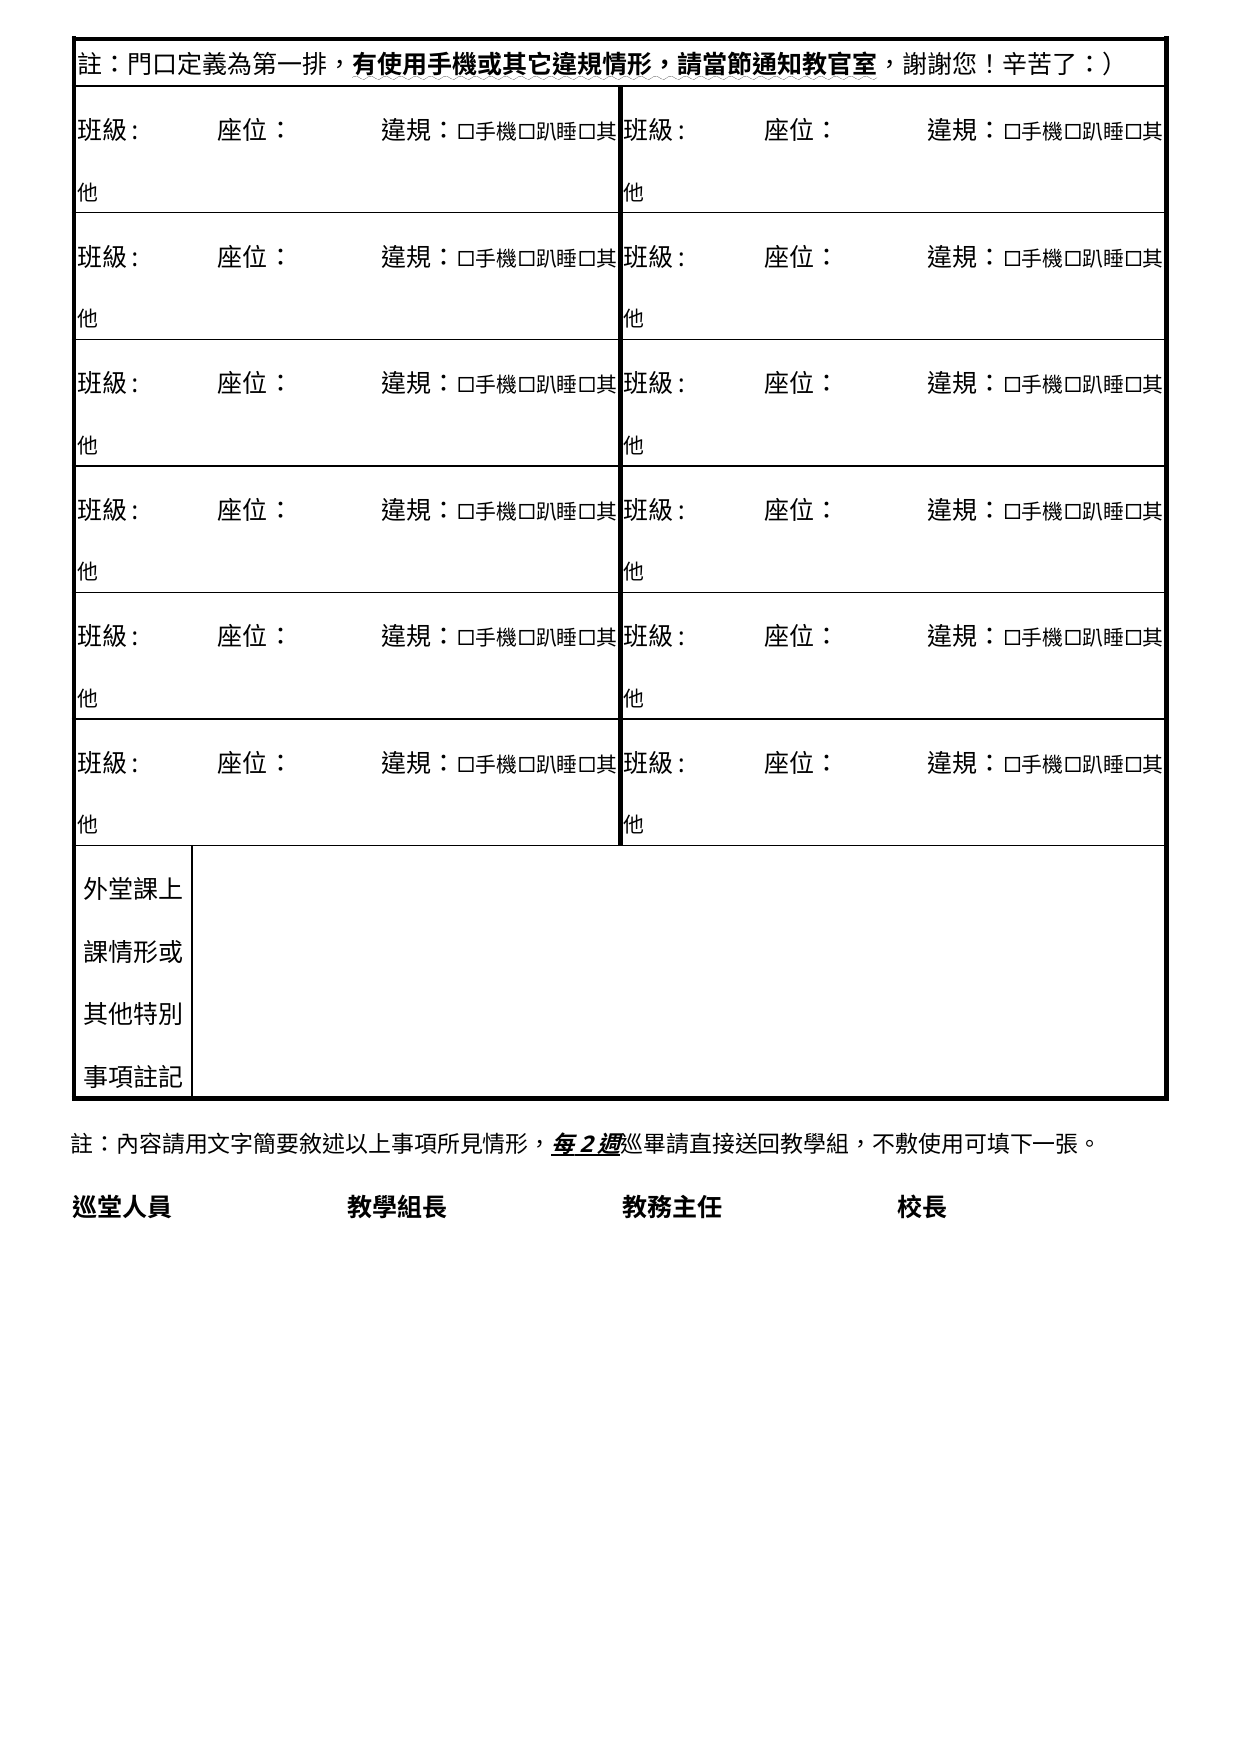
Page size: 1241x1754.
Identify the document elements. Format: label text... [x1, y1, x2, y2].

table_cell 班級: 座位： 違規：手機趴睡其他 [623, 720, 1164, 845]
table_cell 班級: 座位： 違規：手機趴睡其他 [623, 213, 1164, 338]
table_cell 班級: 座位： 違規：手機趴睡其他 [623, 593, 1164, 718]
text 註：內容請用文字簡要敘述以上事項所見情形，每2週巡畢請直接送回教學組，不敷使用可填下一張。 [47, 1101, 1122, 1163]
table_cell 外堂課上課情形或其他特別事項註記 [76, 846, 191, 1096]
table_cell 註：門口定義為第一排，有使用手機或其它違規情形，請當節通知教官室，謝謝您！辛苦了：） [76, 41, 1164, 85]
table_cell 班級: 座位： 違規：手機趴睡其他 [76, 593, 618, 718]
table_cell 班級: 座位： 違規：手機趴睡其他 [76, 340, 618, 465]
text 巡堂人員 教學組長 教務主任 校長 [47, 1163, 1122, 1226]
table_cell 班級: 座位： 違規：手機趴睡其他 [76, 87, 618, 212]
table_cell 班級: 座位： 違規：手機趴睡其他 [76, 213, 618, 338]
table_cell 班級: 座位： 違規：手機趴睡其他 [623, 87, 1164, 212]
table_cell 班級: 座位： 違規：手機趴睡其他 [623, 340, 1164, 465]
table_cell 班級: 座位： 違規：手機趴睡其他 [623, 467, 1164, 592]
table_cell [193, 846, 1164, 1096]
table_cell 班級: 座位： 違規：手機趴睡其他 [76, 720, 618, 845]
table_cell 班級: 座位： 違規：手機趴睡其他 [76, 467, 618, 592]
